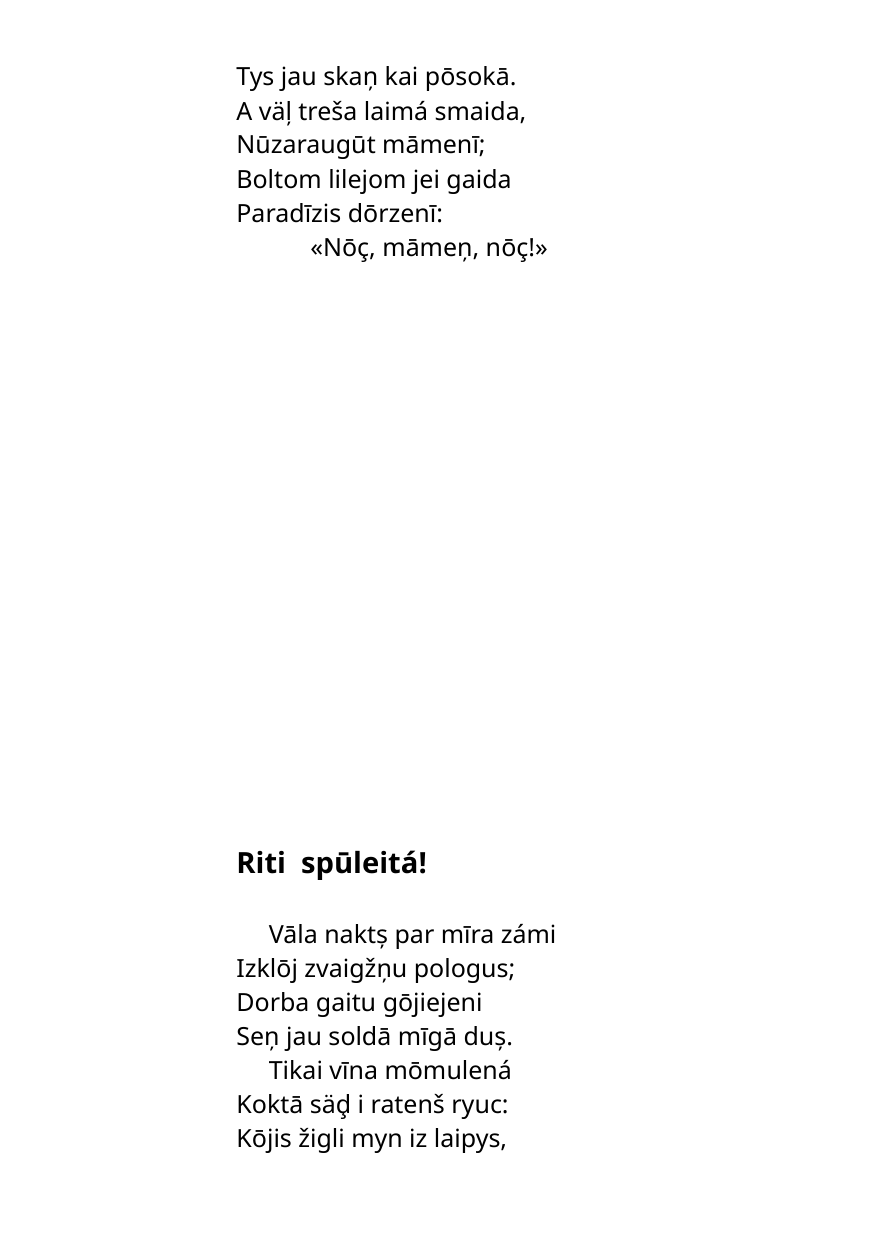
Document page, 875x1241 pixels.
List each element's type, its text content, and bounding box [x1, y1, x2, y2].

text A väļ treša laimá smaida, [236, 93, 815, 127]
text «Nōç, māmeņ, nōç!» [236, 229, 815, 263]
text Tikai vīna mōmulená [236, 1052, 815, 1087]
text Riti spūleitá! [236, 842, 815, 882]
text Nūzaraugūt māmenī; [236, 127, 815, 161]
text Tys jau skaņ kai pōsokā. [236, 59, 815, 93]
text Izklōj zvaigžņu pologus; [236, 950, 815, 984]
text Paradīzis dōrzenī: [236, 195, 815, 229]
text Dorba gaitu gōjiejeni [236, 984, 815, 1018]
text Vāla naktș par mīra zámi [236, 916, 815, 950]
text Boltom lilejom jei gaida [236, 161, 815, 195]
text Seņ jau soldā mīgā duș. [236, 1018, 815, 1052]
text Koktā säḑ i ratenš ryuc: [236, 1087, 815, 1121]
text Kōjis žigli myn iz laipys, [236, 1121, 815, 1155]
